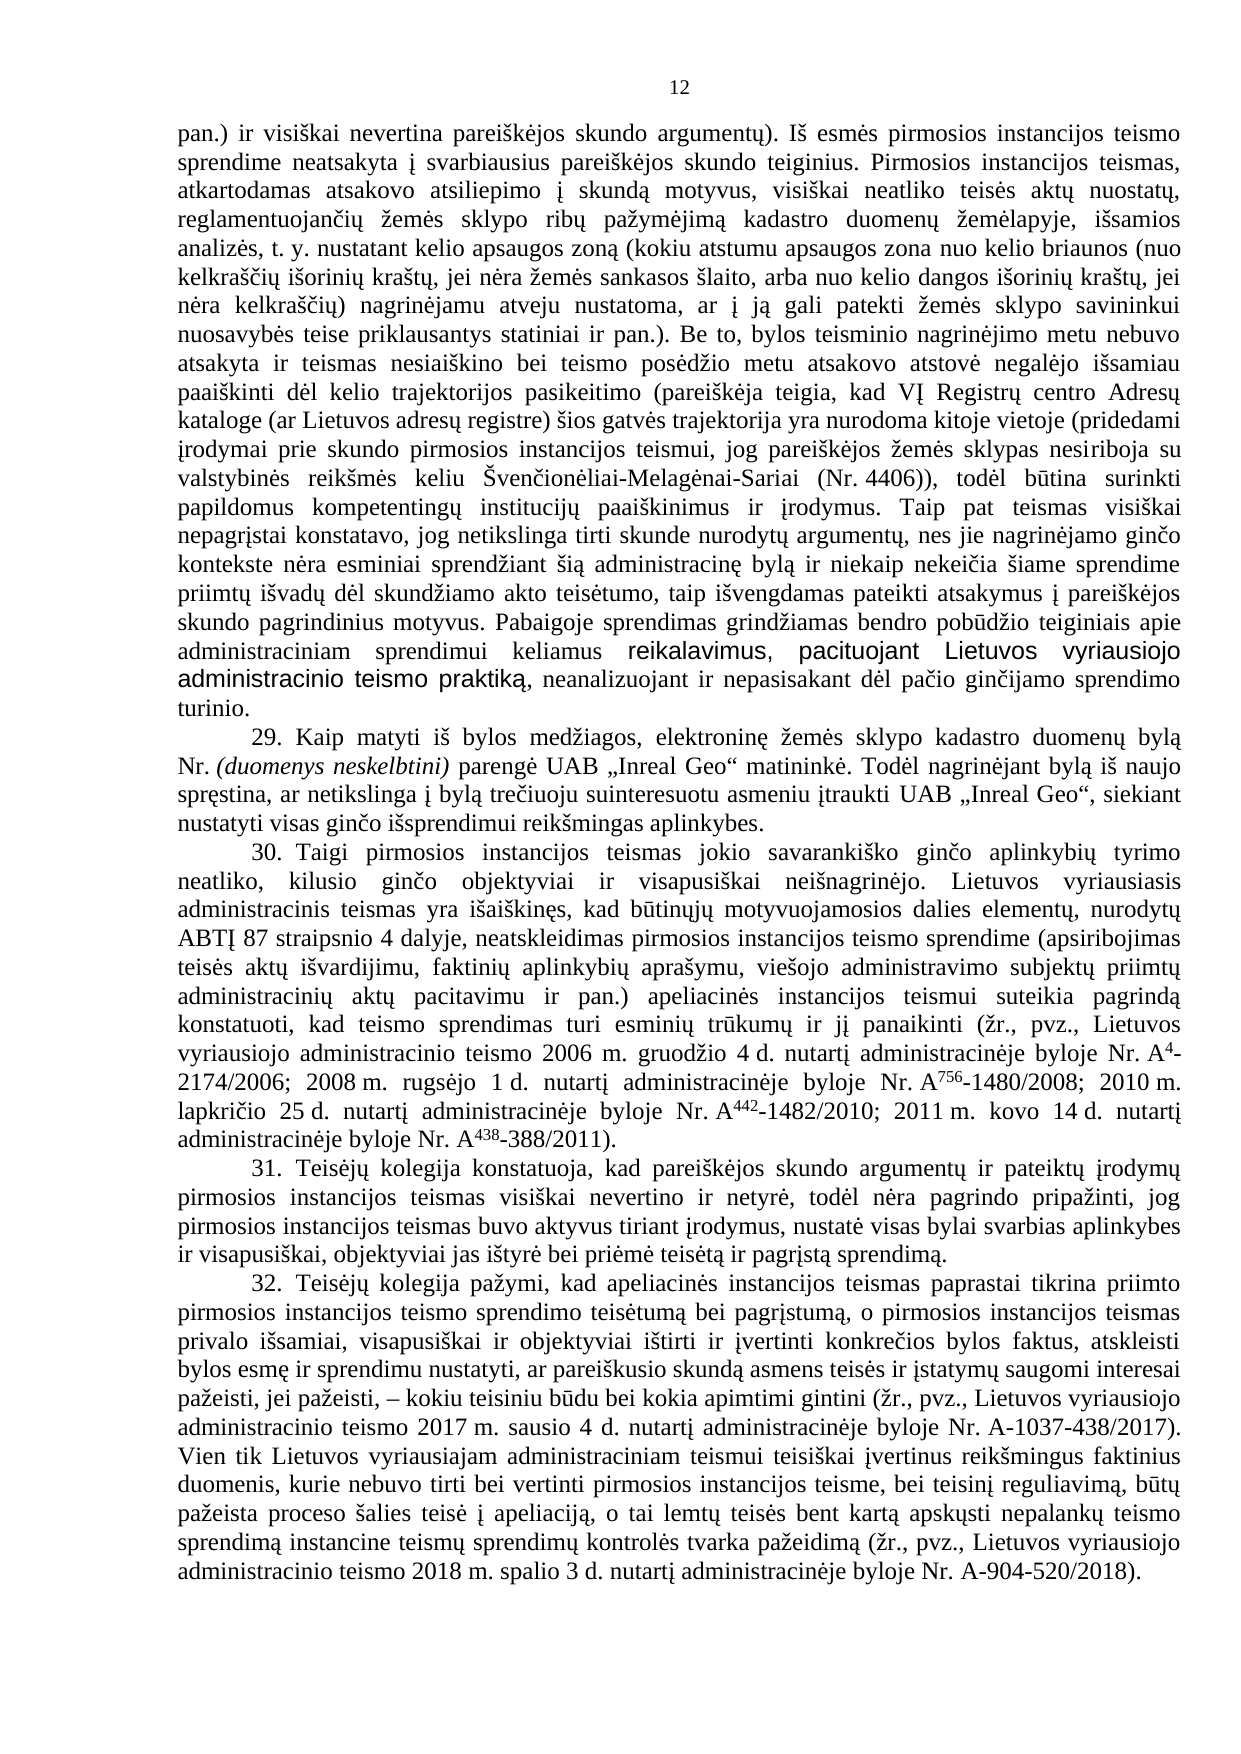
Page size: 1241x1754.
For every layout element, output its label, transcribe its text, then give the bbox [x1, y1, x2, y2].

text 32. Teisėjų kolegija pažymi, kad apeliacinės instancijos teismas paprastai tikrina priimto pirmosios instancijos teismo sprendimo teisėtumą bei pagrįstumą, o pirmosios instancijos teismas privalo išsamiai, visapusiškai ir objektyviai ištirti ir įvertinti konkrečios bylos faktus, atskleisti bylos esmę ir sprendimu nustatyti, ar pareiškusio skundą asmens teisės ir įstatymų saugomi interesai pažeisti, jei pažeisti, – kokiu teisiniu būdu bei kokia apimtimi gintini (žr., pvz., Lietuvos vyriausiojo administracinio teismo 2017 m. sausio 4 d. nutartį administracinėje byloje Nr. A-1037-438/2017). Vien tik Lietuvos vyriausiajam administraciniam teismui teisiškai įvertinus reikšmingus faktinius duomenis, kurie nebuvo tirti bei vertinti pirmosios instancijos teisme, bei teisinį reguliavimą, būtų pažeista proceso šalies teisė į apeliaciją, o tai lemtų teisės bent kartą apskųsti nepalankų teismo sprendimą instancine teismų sprendimų kontrolės tvarka pažeidimą (žr., pvz., Lietuvos vyriausiojo administracinio teismo 2018 m. spalio 3 d. nutartį administracinėje byloje Nr. A-904-520/2018). [177, 1268, 1181, 1584]
text 31. Teisėjų kolegija konstatuoja, kad pareiškėjos skundo argumentų ir pateiktų įrodymų pirmosios instancijos teismas visiškai nevertino ir netyrė, todėl nėra pagrindo pripažinti, jog pirmosios instancijos teismas buvo aktyvus tiriant įrodymus, nustatė visas bylai svarbias aplinkybes ir visapusiškai, objektyviai jas ištyrė bei priėmė teisėtą ir pagrįstą sprendimą. [177, 1153, 1181, 1268]
text 30. Taigi pirmosios instancijos teismas jokio savarankiško ginčo aplinkybių tyrimo neatliko, kilusio ginčo objektyviai ir visapusiškai neišnagrinėjo. Lietuvos vyriausiasis administracinis teismas yra išaiškinęs, kad būtinųjų motyvuojamosios dalies elementų, nurodytų ABTĮ 87 straipsnio 4 dalyje, neatskleidimas pirmosios instancijos teismo sprendime (apsiribojimas teisės aktų išvardijimu, faktinių aplinkybių aprašymu, viešojo administravimo subjektų priimtų administracinių aktų pacitavimu ir pan.) apeliacinės instancijos teismui suteikia pagrindą konstatuoti, kad teismo sprendimas turi esminių trūkumų ir jį panaikinti (žr., pvz., Lietuvos vyriausiojo administracinio teismo 2006 m. gruodžio 4 d. nutartį administracinėje byloje Nr. A4-2174/2006; 2008 m. rugsėjo 1 d. nutartį administracinėje byloje Nr. A756-1480/2008; 2010 m. lapkričio 25 d. nutartį administracinėje byloje Nr. A442-1482/2010; 2011 m. kovo 14 d. nutartį administracinėje byloje Nr. A438-388/2011). [177, 837, 1181, 1153]
text 29. Kaip matyti iš bylos medžiagos, elektroninę žemės sklypo kadastro duomenų bylą Nr. (duomenys neskelbtini) parengė UAB „Inreal Geo“ matininkė. Todėl nagrinėjant bylą iš naujo spręstina, ar netikslinga į bylą trečiuoju suinteresuotu asmeniu įtraukti UAB „Inreal Geo“, siekiant nustatyti visas ginčo išsprendimui reikšmingas aplinkybes. [177, 722, 1181, 837]
text pan.) ir visiškai nevertina pareiškėjos skundo argumentų). Iš esmės pirmosios instancijos teismo sprendime neatsakyta į svarbiausius pareiškėjos skundo teiginius. Pirmosios instancijos teismas, atkartodamas atsakovo atsiliepimo į skundą motyvus, visiškai neatliko teisės aktų nuostatų, reglamentuojančių žemės sklypo ribų pažymėjimą kadastro duomenų žemėlapyje, išsamios analizės, t. y. nustatant kelio apsaugos zoną (kokiu atstumu apsaugos zona nuo kelio briaunos (nuo kelkraščių išorinių kraštų, jei nėra žemės sankasos šlaito, arba nuo kelio dangos išorinių kraštų, jei nėra kelkraščių) nagrinėjamu atveju nustatoma, ar į ją gali patekti žemės sklypo savininkui nuosavybės teise priklausantys statiniai ir pan.). Be to, bylos teisminio nagrinėjimo metu nebuvo atsakyta ir teismas nesiaiškino bei teismo posėdžio metu atsakovo atstovė negalėjo išsamiau paaiškinti dėl kelio trajektorijos pasikeitimo (pareiškėja teigia, kad VĮ Registrų centro Adresų kataloge (ar Lietuvos adresų registre) šios gatvės trajektorija yra nurodoma kitoje vietoje (pridedami įrodymai prie skundo pirmosios instancijos teismui, jog pareiškėjos žemės sklypas nesiriboja su valstybinės reikšmės keliu Švenčionėliai-Melagėnai-Sariai (Nr. 4406)), todėl būtina surinkti papildomus kompetentingų institucijų paaiškinimus ir įrodymus. Taip pat teismas visiškai nepagrįstai konstatavo, jog netikslinga tirti skunde nurodytų argumentų, nes jie nagrinėjamo ginčo kontekste nėra esminiai sprendžiant šią administracinę bylą ir niekaip nekeičia šiame sprendime priimtų išvadų dėl skundžiamo akto teisėtumo, taip išvengdamas pateikti atsakymus į pareiškėjos skundo pagrindinius motyvus. Pabaigoje sprendimas grindžiamas bendro pobūdžio teiginiais apie administraciniam sprendimui keliamus reikalavimus, pacituojant Lietuvos vyriausiojo administracinio teismo praktiką, neanalizuojant ir nepasisakant dėl pačio ginčijamo sprendimo turinio. [177, 118, 1181, 722]
